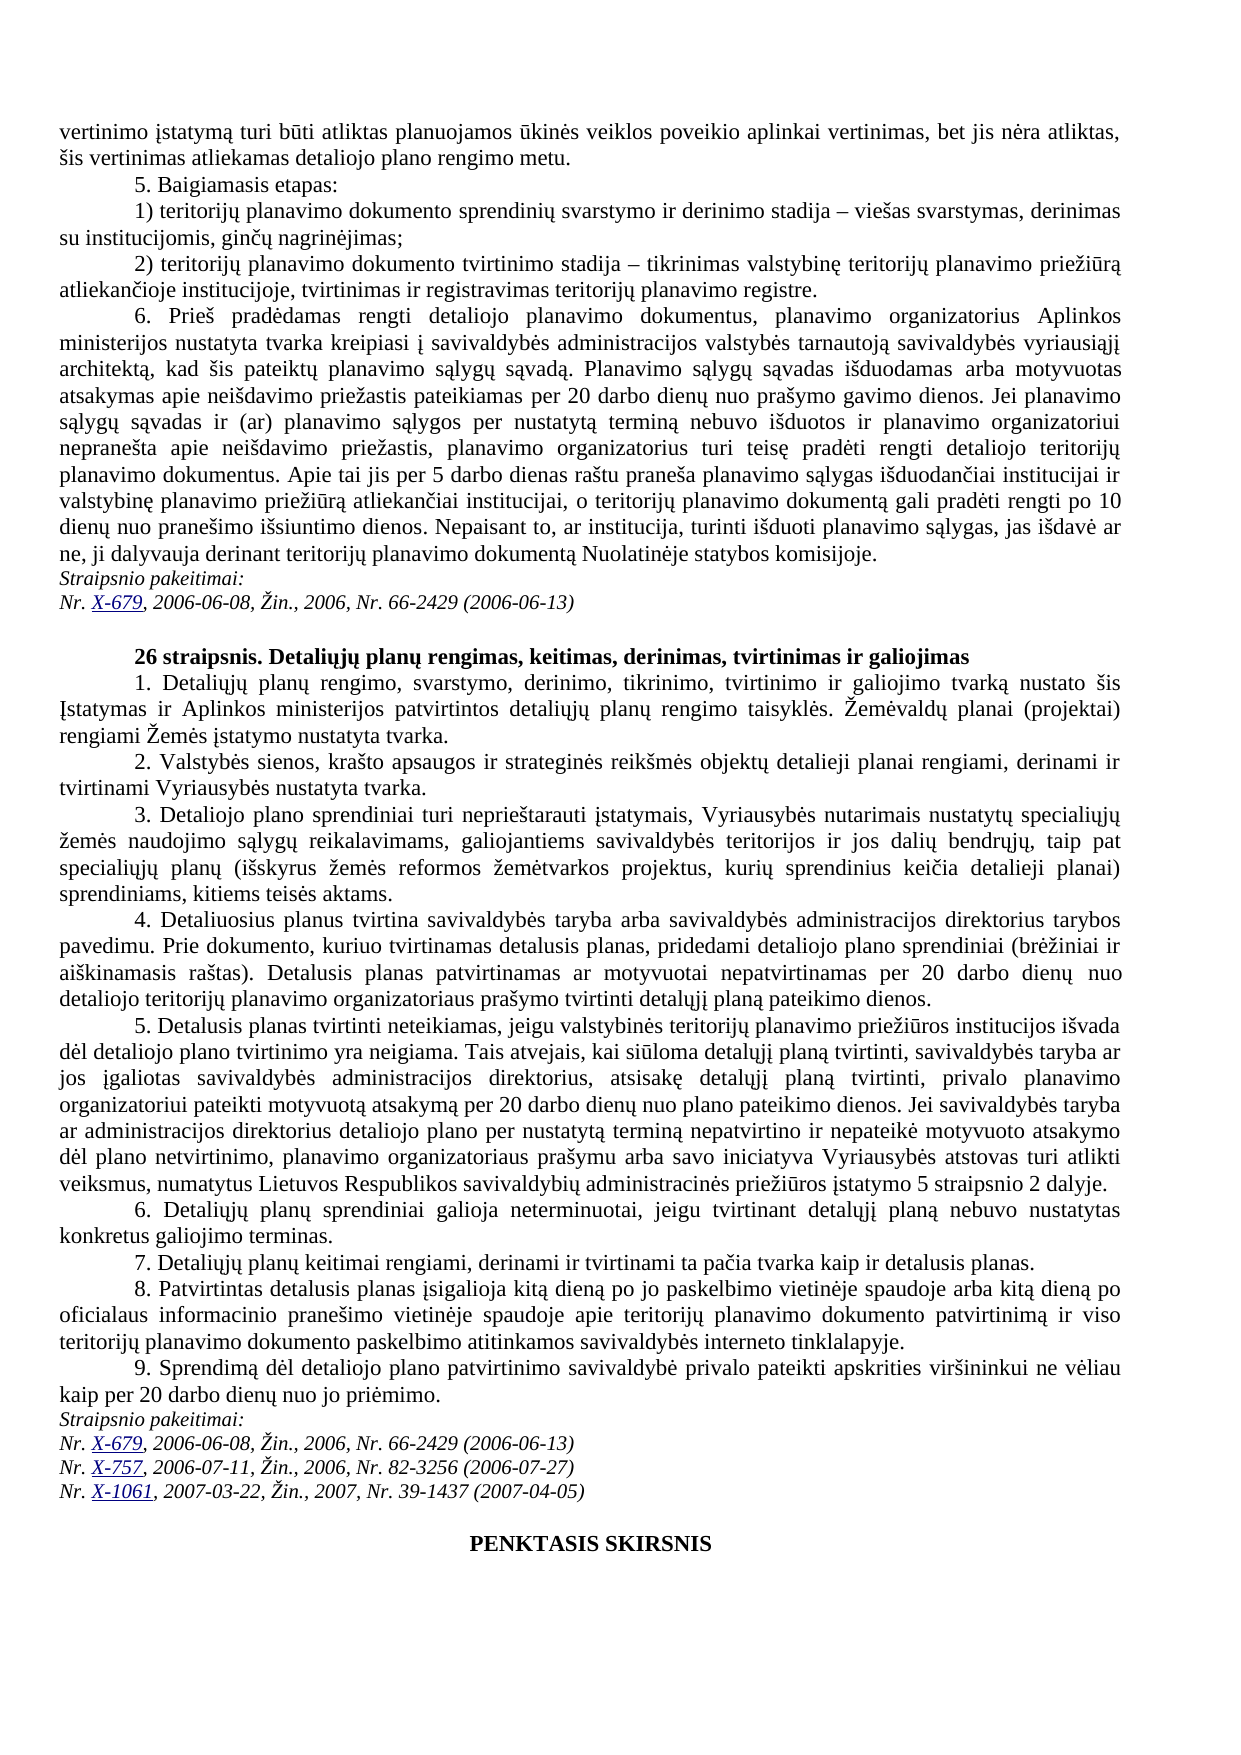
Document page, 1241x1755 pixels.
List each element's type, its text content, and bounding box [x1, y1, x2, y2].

text 2) teritorijų planavimo dokumento tvirtinimo stadija – tikrinimas valstybinę teritorijų planavimo priežiūrą atliekančioje institucijoje, tvirtinimas ir registravimas teritorijų planavimo registre. [59, 250, 1122, 303]
text 4. Detaliuosius planus tvirtina savivaldybės taryba arba savivaldybės administracijos direktorius tarybos pavedimu. Prie dokumento, kuriuo tvirtinamas detalusis planas, pridedami detaliojo plano sprendiniai (brėžiniai ir aiškinamasis raštas). Detalusis planas patvirtinamas ar motyvuotai nepatvirtinamas per 20 darbo dienų nuo detaliojo teritorijų planavimo organizatoriaus prašymo tvirtinti detalųjį planą pateikimo dienos. [59, 906, 1122, 1012]
text 1) teritorijų planavimo dokumento sprendinių svarstymo ir derinimo stadija – viešas svarstymas, derinimas su institucijomis, ginčų nagrinėjimas; [59, 197, 1122, 250]
text Nr. X-757, 2006-07-11, Žin., 2006, Nr. 82-3256 (2006-07-27) [59, 1455, 1122, 1479]
text Straipsnio pakeitimai: [59, 1407, 1122, 1431]
text vertinimo įstatymą turi būti atliktas planuojamos ūkinės veiklos poveikio aplinkai vertinimas, bet jis nėra atliktas, šis vertinimas atliekamas detaliojo plano rengimo metu. [59, 118, 1122, 171]
text 6. Detaliųjų planų sprendiniai galioja neterminuotai, jeigu tvirtinant detalųjį planą nebuvo nustatytas konkretus galiojimo terminas. [59, 1196, 1122, 1249]
text Nr. X-679, 2006-06-08, Žin., 2006, Nr. 66-2429 (2006-06-13) [59, 1431, 1122, 1455]
text 26 straipsnis. Detaliųjų planų rengimas, keitimas, derinimas, tvirtinimas ir galiojimas [134, 643, 1122, 669]
text Straipsnio pakeitimai: [59, 566, 1122, 590]
text 2. Valstybės sienos, krašto apsaugos ir strateginės reikšmės objektų detalieji planai rengiami, derinami ir tvirtinami Vyriausybės nustatyta tvarka. [59, 748, 1122, 801]
text 8. Patvirtintas detalusis planas įsigalioja kitą dieną po jo paskelbimo vietinėje spaudoje arba kitą dieną po oficialaus informacinio pranešimo vietinėje spaudoje apie teritorijų planavimo dokumento patvirtinimą ir viso teritorijų planavimo dokumento paskelbimo atitinkamos savivaldybės interneto tinklalapyje. [59, 1275, 1122, 1354]
text 9. Sprendimą dėl detaliojo plano patvirtinimo savivaldybė privalo pateikti apskrities viršininkui ne vėliau kaip per 20 darbo dienų nuo jo priėmimo. [59, 1354, 1122, 1407]
text 3. Detaliojo plano sprendiniai turi neprieštarauti įstatymais, Vyriausybės nutarimais nustatytų specialiųjų žemės naudojimo sąlygų reikalavimams, galiojantiems savivaldybės teritorijos ir jos dalių bendrųjų, taip pat specialiųjų planų (išskyrus žemės reformos žemėtvarkos projektus, kurių sprendinius keičia detalieji planai) sprendiniams, kitiems teisės aktams. [59, 801, 1122, 906]
text 7. Detaliųjų planų keitimai rengiami, derinami ir tvirtinami ta pačia tvarka kaip ir detalusis planas. [59, 1249, 1122, 1275]
text Nr. X-1061, 2007-03-22, Žin., 2007, Nr. 39-1437 (2007-04-05) [59, 1479, 1122, 1503]
text 5. Detalusis planas tvirtinti neteikiamas, jeigu valstybinės teritorijų planavimo priežiūros institucijos išvada dėl detaliojo plano tvirtinimo yra neigiama. Tais atvejais, kai siūloma detalųjį planą tvirtinti, savivaldybės taryba ar jos įgaliotas savivaldybės administracijos direktorius, atsisakę detalųjį planą tvirtinti, privalo planavimo organizatoriui pateikti motyvuotą atsakymą per 20 darbo dienų nuo plano pateikimo dienos. Jei savivaldybės taryba ar administracijos direktorius detaliojo plano per nustatytą terminą nepatvirtino ir nepateikė motyvuoto atsakymo dėl plano netvirtinimo, planavimo organizatoriaus prašymu arba savo iniciatyva Vyriausybės atstovas turi atlikti veiksmus, numatytus Lietuvos Respublikos savivaldybių administracinės priežiūros įstatymo 5 straipsnio 2 dalyje. [59, 1012, 1122, 1196]
text Nr. X-679, 2006-06-08, Žin., 2006, Nr. 66-2429 (2006-06-13) [59, 590, 1122, 614]
text 1. Detaliųjų planų rengimo, svarstymo, derinimo, tikrinimo, tvirtinimo ir galiojimo tvarką nustato šis Įstatymas ir Aplinkos ministerijos patvirtintos detaliųjų planų rengimo taisyklės. Žemėvaldų planai (projektai) rengiami Žemės įstatymo nustatyta tvarka. [59, 669, 1122, 748]
text PENKTASIS SKIRSNIS [59, 1529, 1122, 1556]
text 6. Prieš pradėdamas rengti detaliojo planavimo dokumentus, planavimo organizatorius Aplinkos ministerijos nustatyta tvarka kreipiasi į savivaldybės administracijos valstybės tarnautoją savivaldybės vyriausiąjį architektą, kad šis pateiktų planavimo sąlygų sąvadą. Planavimo sąlygų sąvadas išduodamas arba motyvuotas atsakymas apie neišdavimo priežastis pateikiamas per 20 darbo dienų nuo prašymo gavimo dienos. Jei planavimo sąlygų sąvadas ir (ar) planavimo sąlygos per nustatytą terminą nebuvo išduotos ir planavimo organizatoriui nepranešta apie neišdavimo priežastis, planavimo organizatorius turi teisę pradėti rengti detaliojo teritorijų planavimo dokumentus. Apie tai jis per 5 darbo dienas raštu praneša planavimo sąlygas išduodančiai institucijai ir valstybinę planavimo priežiūrą atliekančiai institucijai, o teritorijų planavimo dokumentą gali pradėti rengti po 10 dienų nuo pranešimo išsiuntimo dienos. Nepaisant to, ar institucija, turinti išduoti planavimo sąlygas, jas išdavė ar ne, ji dalyvauja derinant teritorijų planavimo dokumentą Nuolatinėje statybos komisijoje. [59, 303, 1122, 566]
text 5. Baigiamasis etapas: [59, 171, 1122, 197]
